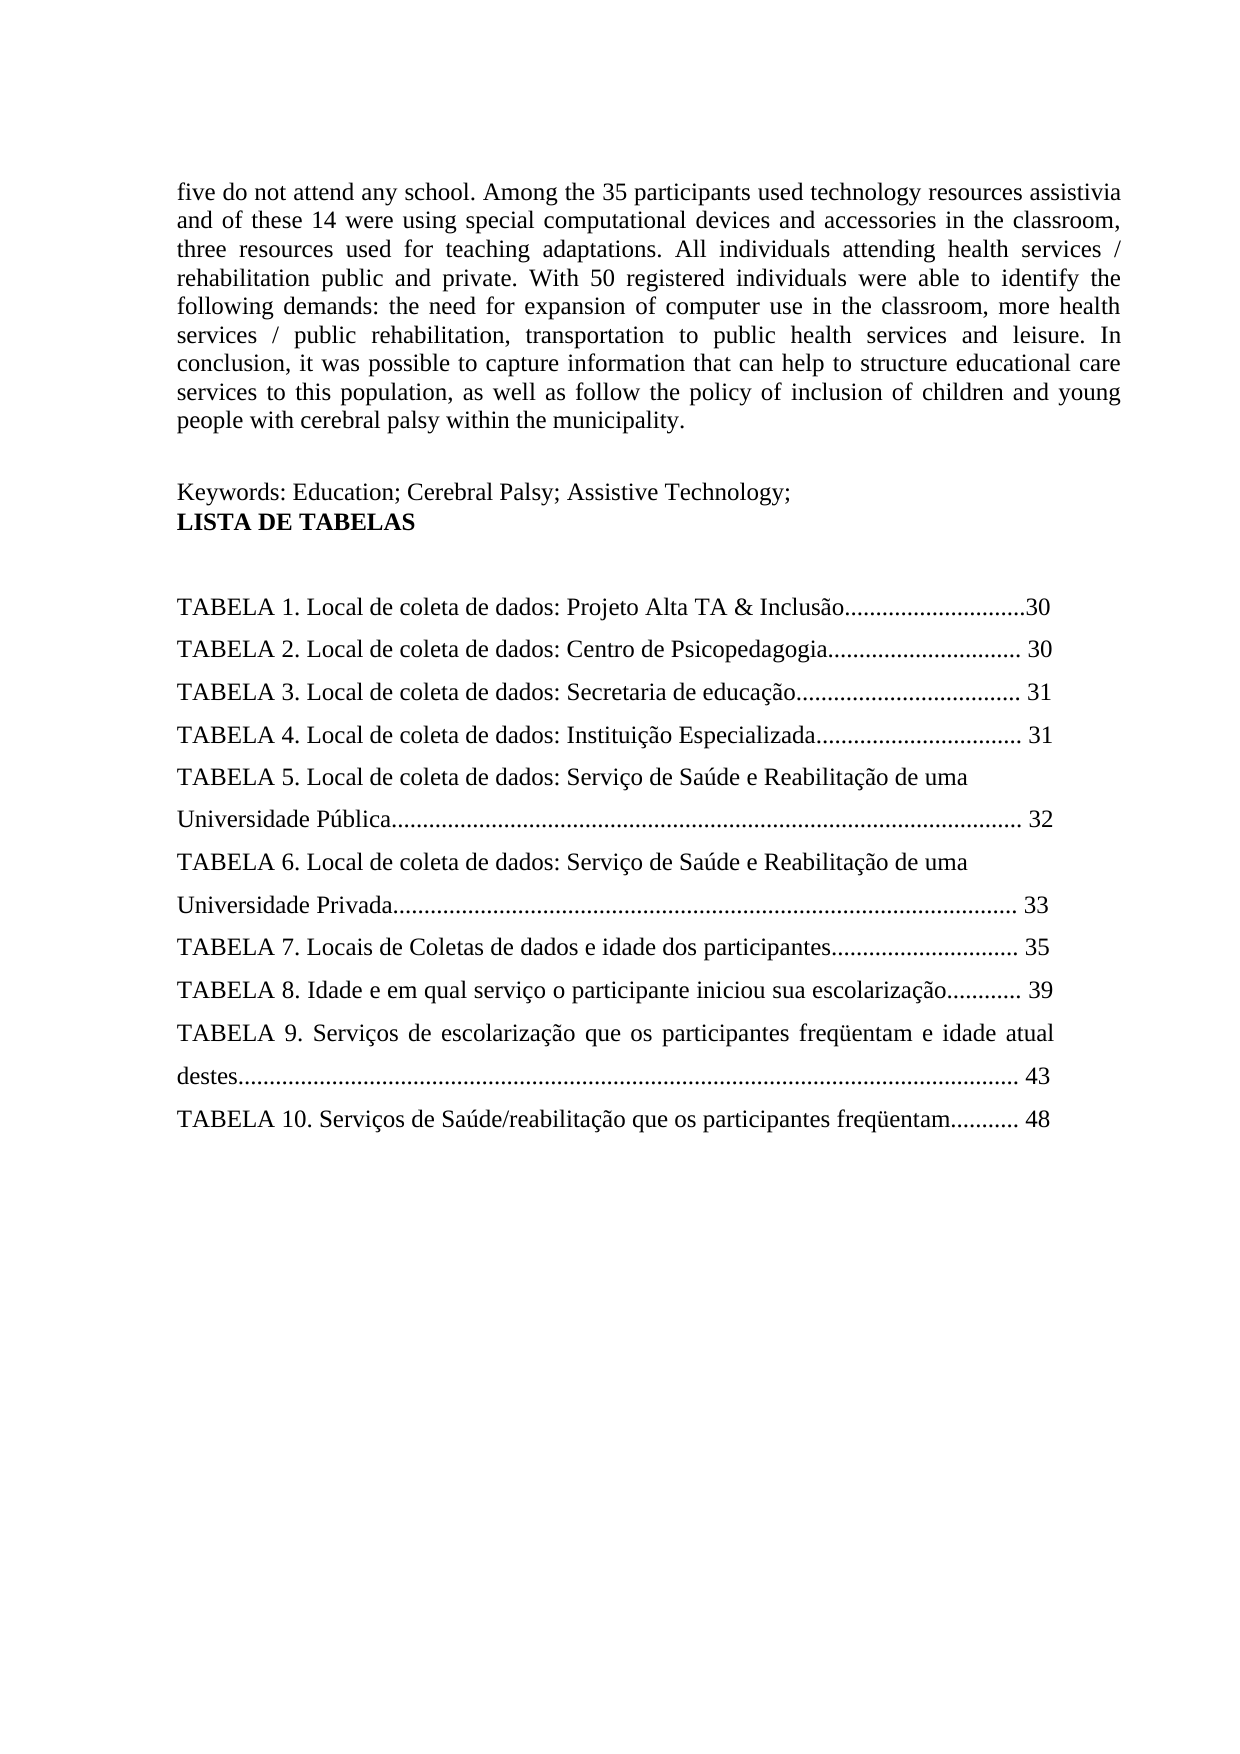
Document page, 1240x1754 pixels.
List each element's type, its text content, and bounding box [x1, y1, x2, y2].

text TABELA 10. Serviços de Saúde/reabilitação que os participantes freqüentam........... 48 [177, 1104, 1122, 1133]
text TABELA 6. Local de coleta de dados: Serviço de Saúde e Reabilitação de uma [177, 847, 1122, 876]
text Universidade Privada.................................................................................................... 33 [177, 890, 1122, 919]
text TABELA 2. Local de coleta de dados: Centro de Psicopedagogia............................... 30 [177, 634, 1122, 663]
text five do not attend any school. Among the 35 participants used technology resources assistivia and of these 14 were using special computational devices and accessories in the classroom, three resources used for teaching adaptations. All individuals attending health services / rehabilitation public and private. With 50 registered individuals were able to identify the following demands: the need for expansion of computer use in the classroom, more health services / public rehabilitation, transportation to public health services and leisure. In conclusion, it was possible to capture information that can help to structure educational care services to this population, as well as follow the policy of inclusion of children and young people with cerebral palsy within the municipality. [177, 177, 1122, 434]
text Universidade Pública..................................................................................................... 32 [177, 804, 1122, 833]
text TABELA 4. Local de coleta de dados: Instituição Especializada................................. 31 [177, 720, 1122, 748]
text TABELA 7. Locais de Coletas de dados e idade dos participantes.............................. 35 [177, 932, 1122, 961]
text TABELA 3. Local de coleta de dados: Secretaria de educação.................................... 31 [177, 677, 1122, 706]
text Keywords: Education; Cerebral Palsy; Assistive Technology; LISTA DE TABELAS [177, 477, 1122, 536]
text TABELA 5. Local de coleta de dados: Serviço de Saúde e Reabilitação de uma [177, 762, 1122, 791]
text TABELA 1. Local de coleta de dados: Projeto Alta TA & Inclusão.............................30 [177, 592, 1122, 621]
text TABELA 8. Idade e em qual serviço o participante iniciou sua escolarização............ 39 TABELA 9. Serviços de escolarização que os participantes freqüentam e idade atual destes............................................................................................................................. 43 [177, 975, 1055, 1090]
